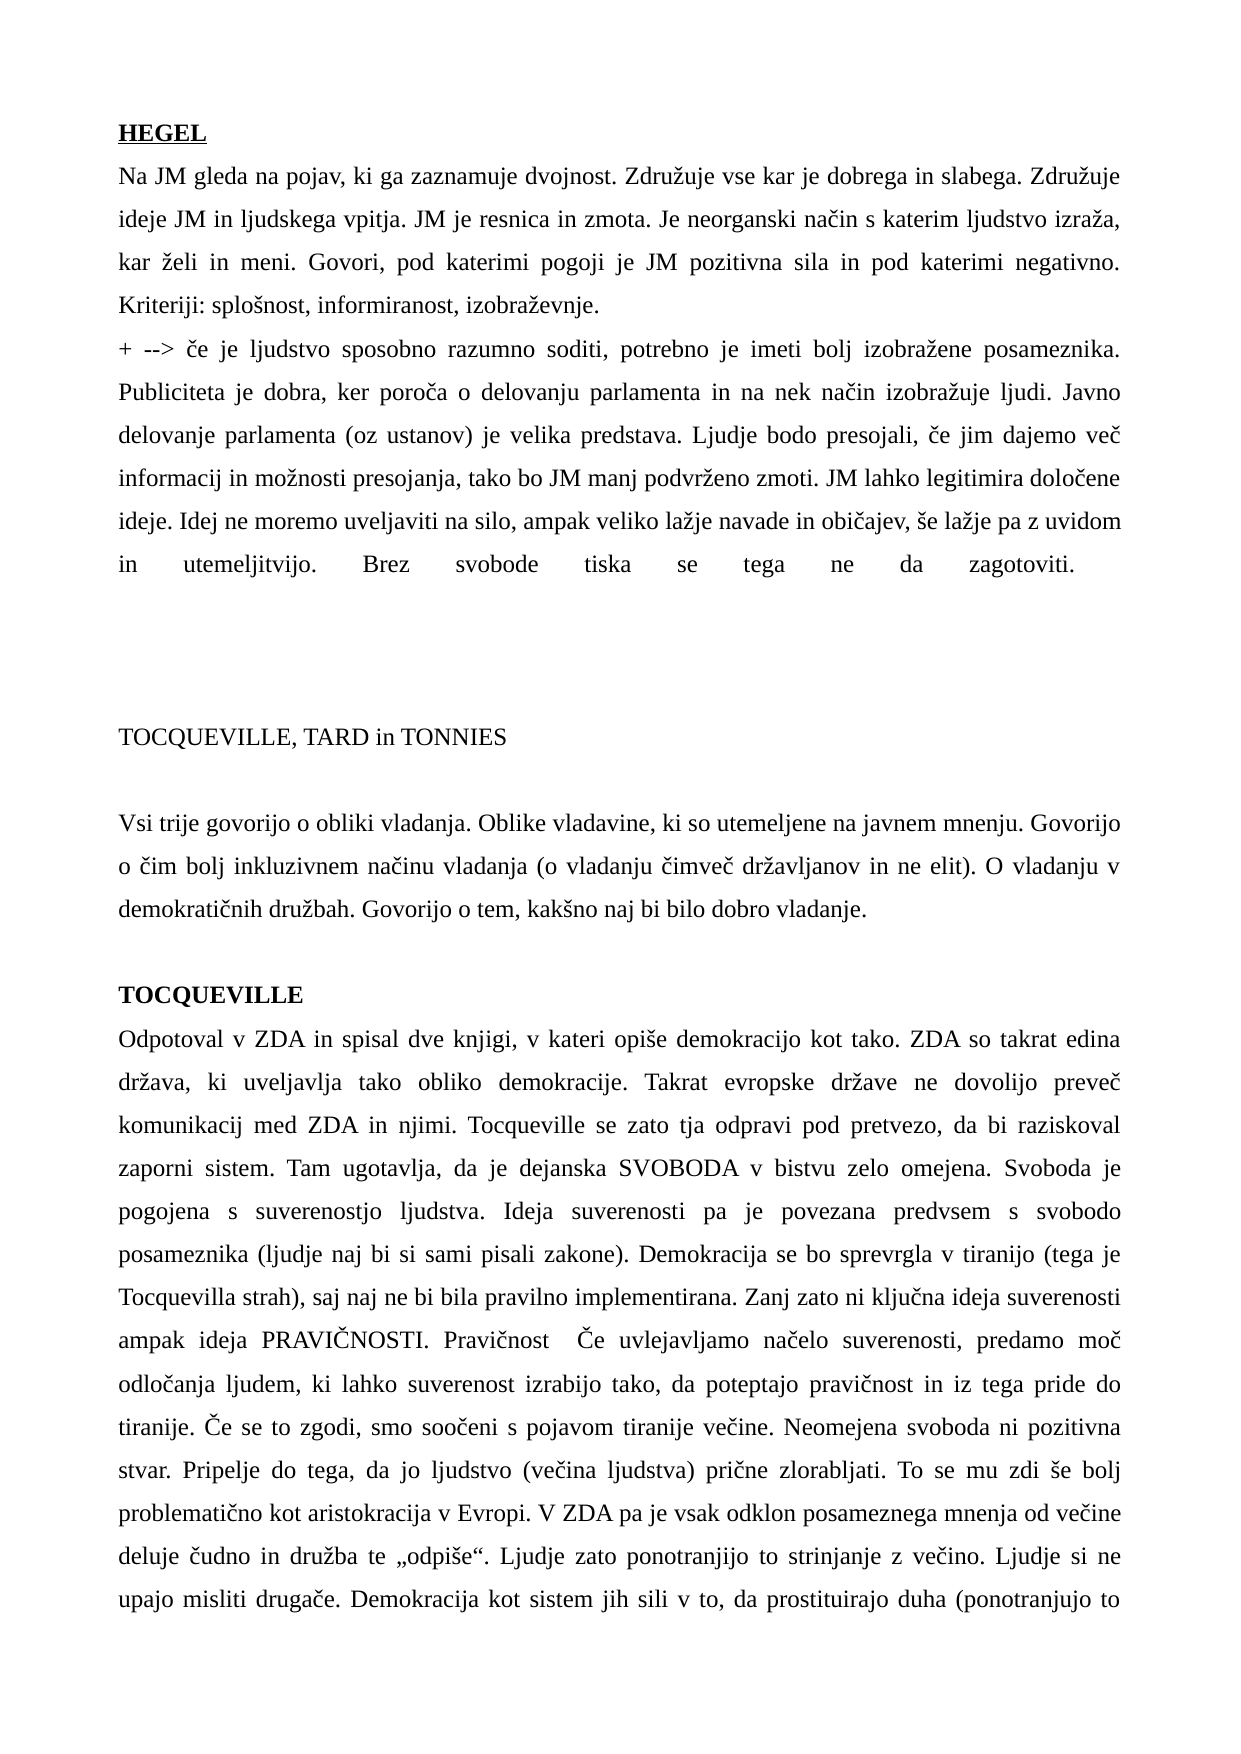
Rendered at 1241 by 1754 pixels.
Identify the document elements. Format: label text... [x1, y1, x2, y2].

text TOCQUEVILLE, TARD in TONNIES [118, 722, 1122, 751]
text Vsi trije govorijo o obliki vladanja. Oblike vladavine, ki so utemeljene na javnem mnenju. Govorijo o čim bolj inkluzivnem načinu vladanja (o vladanju čimveč državljanov in ne elit). O vladanju v demokratičnih družbah. Govorijo o tem, kakšno naj bi bilo dobro vladanje. [118, 808, 1122, 923]
text Na JM gleda na pojav, ki ga zaznamuje dvojnost. Združuje vse kar je dobrega in slabega. Združuje ideje JM in ljudskega vpitja. JM je resnica in zmota. Je neorganski način s katerim ljudstvo izraža, kar želi in meni. Govori, pod katerimi pogoji je JM pozitivna sila in pod katerimi negativno. Kriteriji: splošnost, informiranost, izobraževnje. [118, 161, 1122, 319]
text HEGEL [118, 118, 1122, 147]
text + --> če je ljudstvo sposobno razumno soditi, potrebno je imeti bolj izobražene posameznika. Publiciteta je dobra, ker poroča o delovanju parlamenta in na nek način izobražuje ljudi. Javno delovanje parlamenta (oz ustanov) je velika predstava. Ljudje bodo presojali, če jim dajemo več informacij in možnosti presojanja, tako bo JM manj podvrženo zmoti. JM lahko legitimira določene ideje. Idej ne moremo uveljaviti na silo, ampak veliko lažje navade in običajev, še lažje pa z uvidom in utemeljitvijo. Brez svobode tiska se tega ne da zagotoviti. [118, 334, 1122, 621]
text TOCQUEVILLE [118, 981, 1122, 1009]
text Odpotoval v ZDA in spisal dve knjigi, v kateri opiše demokracijo kot tako. ZDA so takrat edina država, ki uveljavlja tako obliko demokracije. Takrat evropske države ne dovolijo preveč komunikacij med ZDA in njimi. Tocqueville se zato tja odpravi pod pretvezo, da bi raziskoval zaporni sistem. Tam ugotavlja, da je dejanska SVOBODA v bistvu zelo omejena. Svoboda je pogojena s suverenostjo ljudstva. Ideja suverenosti pa je povezana predvsem s svobodo posameznika (ljudje naj bi si sami pisali zakone). Demokracija se bo sprevrgla v tiranijo (tega je Tocquevilla strah), saj naj ne bi bila pravilno implementirana. Zanj zato ni ključna ideja suverenosti ampak ideja PRAVIČNOSTI. Pravičnost Če uvlejavljamo načelo suverenosti, predamo moč odločanja ljudem, ki lahko suverenost izrabijo tako, da poteptajo pravičnost in iz tega pride do tiranije. Če se to zgodi, smo soočeni s pojavom tiranije večine. Neomejena svoboda ni pozitivna stvar. Pripelje do tega, da jo ljudstvo (večina ljudstva) prične zlorabljati. To se mu zdi še bolj problematično kot aristokracija v Evropi. V ZDA pa je vsak odklon posameznega mnenja od večine deluje čudno in družba te „odpiše“. Ljudje zato ponotranjijo to strinjanje z večino. Ljudje si ne upajo misliti drugače. Demokracija kot sistem jih sili v to, da prostituirajo duha (ponotranjujo to [118, 1024, 1122, 1613]
